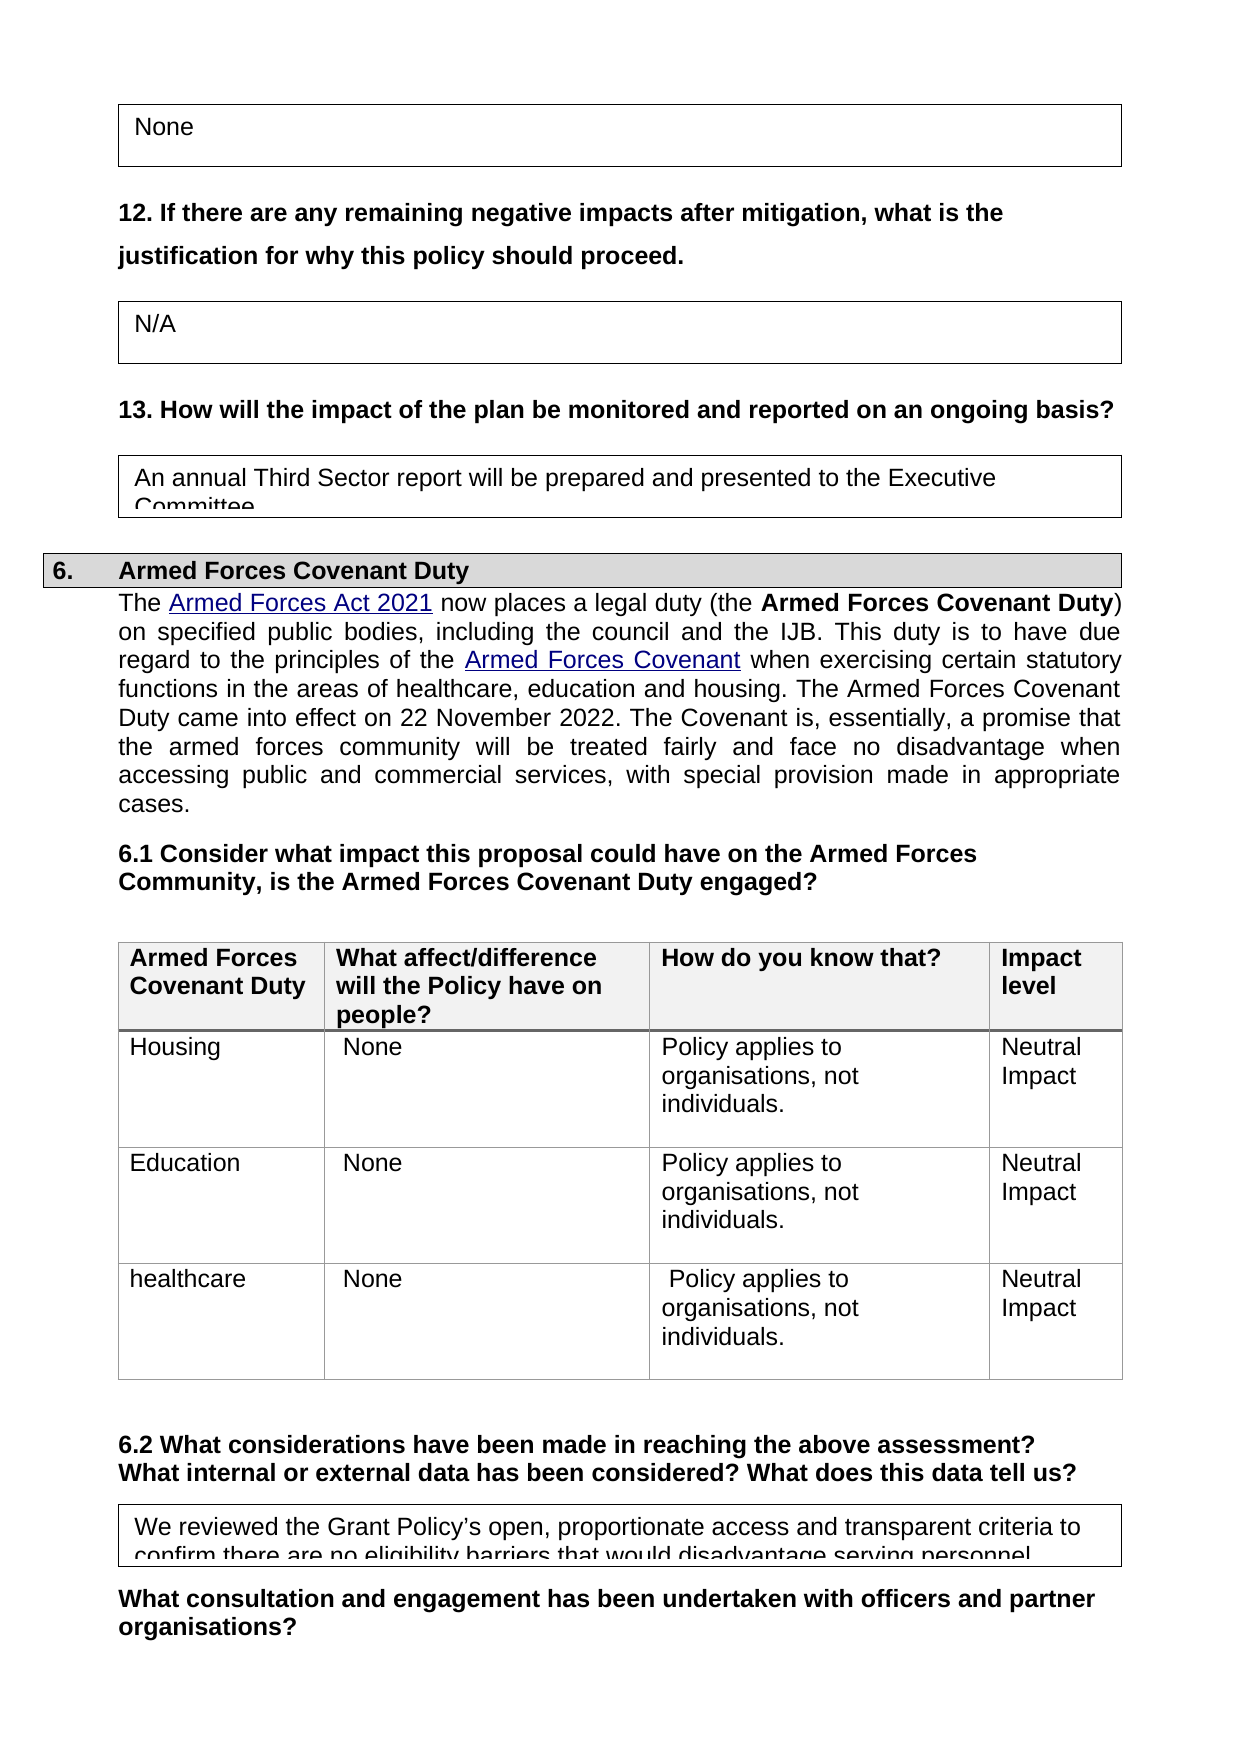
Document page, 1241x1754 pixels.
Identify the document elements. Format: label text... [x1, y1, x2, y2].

subtitle Armed Forces Covenant Duty [44, 554, 1121, 587]
table_cell Neutral Impact [990, 1148, 1122, 1263]
table_cell Policy applies to organisations, not individuals. [650, 1264, 989, 1379]
text We reviewed the Grant Policy’s open, proportionate access and transparent criteria to confirm there are no eligibility barriers that would disadvantage serving personnel, veterans, or their families in applying for or benefiting from funded services. We drew on sector workshops (Relationships and Values / Shared Outcomes / Commissioning) highlighting the need for clear routes in, locality-aware support and plain-English guidance, which reduce access barriers that can affect the armed forces community [134, 1512, 1106, 1558]
table_cell None [325, 1032, 649, 1147]
table_cell None [325, 1148, 649, 1263]
table_header What affect/difference will the Policy have on people? [325, 943, 649, 1029]
subtitle 6.1 Consider what impact this proposal could have on the Armed Forces Community, is the Armed Forces Covenant Duty engaged? [118, 839, 1122, 896]
text What internal or external data has been considered? What does this data tell us? [118, 1458, 1122, 1487]
text 13. How will the impact of the plan be monitored and reported on an ongoing basis? [118, 395, 1122, 423]
table_cell Housing [119, 1032, 324, 1147]
table_cell Policy applies to organisations, not individuals. [650, 1032, 989, 1147]
text What consultation and engagement has been undertaken with officers and partner organisations? [118, 1583, 1122, 1641]
table_cell Neutral Impact [990, 1032, 1122, 1147]
table_header Impact level [990, 943, 1122, 1029]
table_header How do you know that? [650, 943, 989, 1029]
table_cell Neutral Impact [990, 1264, 1122, 1379]
table_cell None [325, 1264, 649, 1379]
table_cell Policy applies to organisations, not individuals. [650, 1148, 989, 1263]
text N/A [134, 309, 1106, 338]
table_cell Education [119, 1148, 324, 1263]
text The Armed Forces Act 2021 now places a legal duty (the Armed Forces Covenant Duty) on specified public bodies, including the council and the IJB. This duty is to have due regard to the principles of the Armed Forces Covenant when exercising certain statutory functions in the areas of healthcare, education and housing. The Armed Forces Covenant Duty came into effect on 22 November 2022. The Covenant is, essentially, a promise that the armed forces community will be treated fairly and face no disadvantage when accessing public and commercial services, with special provision made in appropriate cases. [118, 588, 1122, 818]
text None [134, 112, 1106, 141]
subtitle 6.2 What considerations have been made in reaching the above assessment? [118, 1430, 1122, 1458]
table_cell healthcare [119, 1264, 324, 1379]
text 12. If there are any remaining negative impacts after mitigation, what is the justification for why this policy should proceed. [118, 198, 1122, 270]
text An annual Third Sector report will be prepared and presented to the Executive Committee. [134, 463, 1106, 509]
table_header Armed Forces Covenant Duty [119, 943, 324, 1029]
